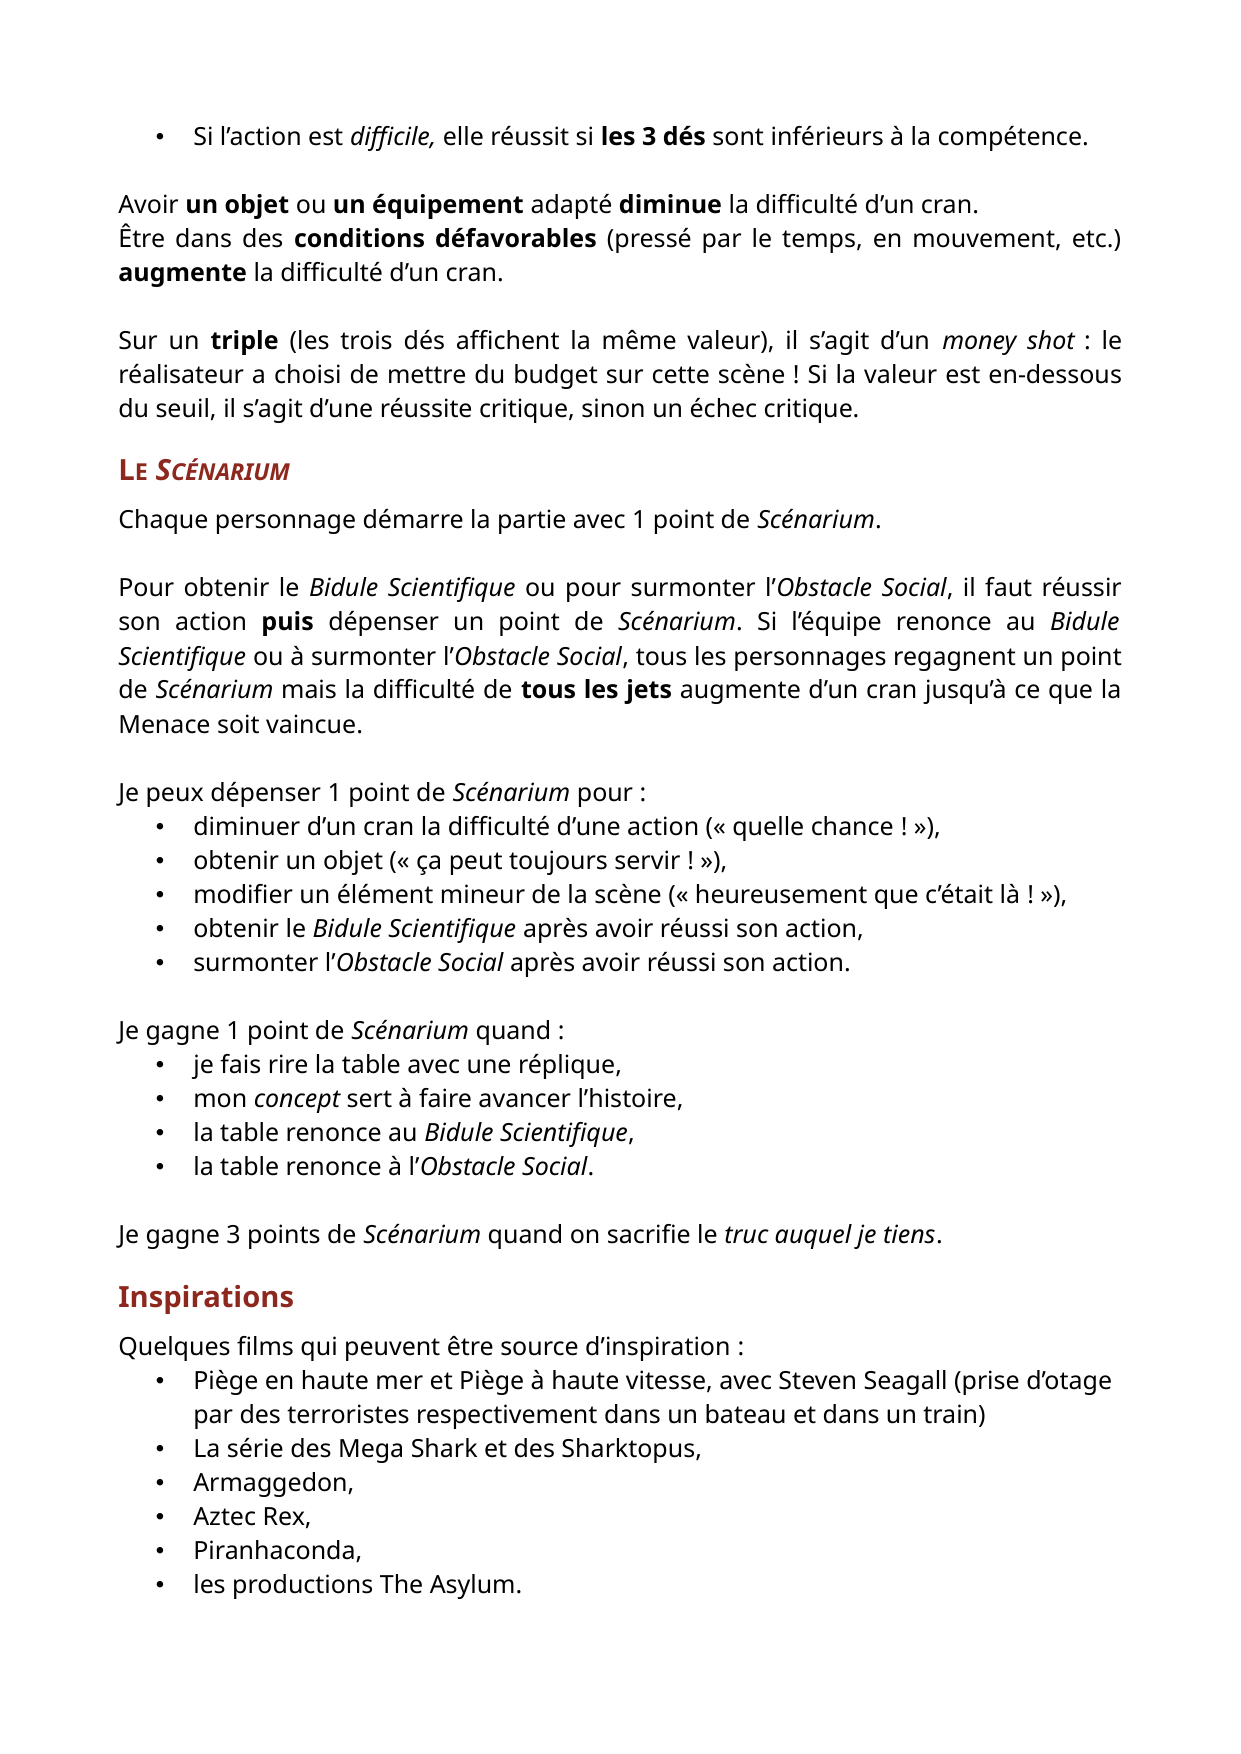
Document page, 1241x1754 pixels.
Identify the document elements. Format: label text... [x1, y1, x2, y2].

text Avoir un objet ou un équipement adapté diminue la difficulté d’un cran. [118, 186, 1122, 220]
list surmonter l’Obstacle Social après avoir réussi son action. [156, 945, 1122, 979]
subtitle Le Scénarium [118, 450, 1122, 489]
list Si l’action est difficile, elle réussit si les 3 dés sont inférieurs à la compétence. [156, 118, 1122, 152]
text Sur un triple (les trois dés affichent la même valeur), il s’agit d’un money shot : le réalisateur a choisi de mettre du budget sur cette scène ! Si la valeur est en-dessous du seuil, il s’agit d’une réussite critique, sinon un échec critique. [118, 322, 1122, 425]
subtitle Inspirations [118, 1276, 1122, 1316]
text Être dans des conditions défavorables (pressé par le temps, en mouvement, etc.) augmente la difficulté d’un cran. [118, 220, 1122, 288]
list Aztec Rex, [156, 1499, 1122, 1533]
text Je gagne 1 point de Scénarium quand : [118, 1013, 1122, 1047]
list obtenir un objet (« ça peut toujours servir ! »), [156, 842, 1122, 877]
list obtenir le Bidule Scientifique après avoir réussi son action, [156, 911, 1122, 945]
list Armaggedon, [156, 1465, 1122, 1499]
text Chaque personnage démarre la partie avec 1 point de Scénarium. [118, 502, 1122, 536]
list modifier un élément mineur de la scène (« heureusement que c’était là ! »), [156, 877, 1122, 911]
list Piège en haute mer et Piège à haute vitesse, avec Steven Seagall (prise d’otage par des terroristes respectivement dans un bateau et dans un train) [156, 1362, 1122, 1431]
list La série des Mega Shark et des Sharktopus, [156, 1431, 1122, 1465]
list diminuer d’un cran la difficulté d’une action (« quelle chance ! »), [156, 808, 1122, 842]
text Pour obtenir le Bidule Scientifique ou pour surmonter l’Obstacle Social, il faut réussir son action puis dépenser un point de Scénarium. Si l’équipe renonce au Bidule Scientifique ou à surmonter l’Obstacle Social, tous les personnages regagnent un point de Scénarium mais la difficulté de tous les jets augmente d’un cran jusqu’à ce que la Menace soit vaincue. [118, 570, 1122, 740]
text Je gagne 3 points de Scénarium quand on sacrifie le truc auquel je tiens. [118, 1217, 1122, 1251]
list Piranhaconda, [156, 1533, 1122, 1567]
list je fais rire la table avec une réplique, [156, 1047, 1122, 1081]
list la table renonce à l’Obstacle Social. [156, 1149, 1122, 1183]
list mon concept sert à faire avancer l’histoire, [156, 1081, 1122, 1115]
text Quelques films qui peuvent être source d’inspiration : [118, 1328, 1122, 1362]
text Je peux dépenser 1 point de Scénarium pour : [118, 774, 1122, 808]
list les productions The Asylum. [156, 1567, 1122, 1635]
list la table renonce au Bidule Scientifique, [156, 1115, 1122, 1149]
